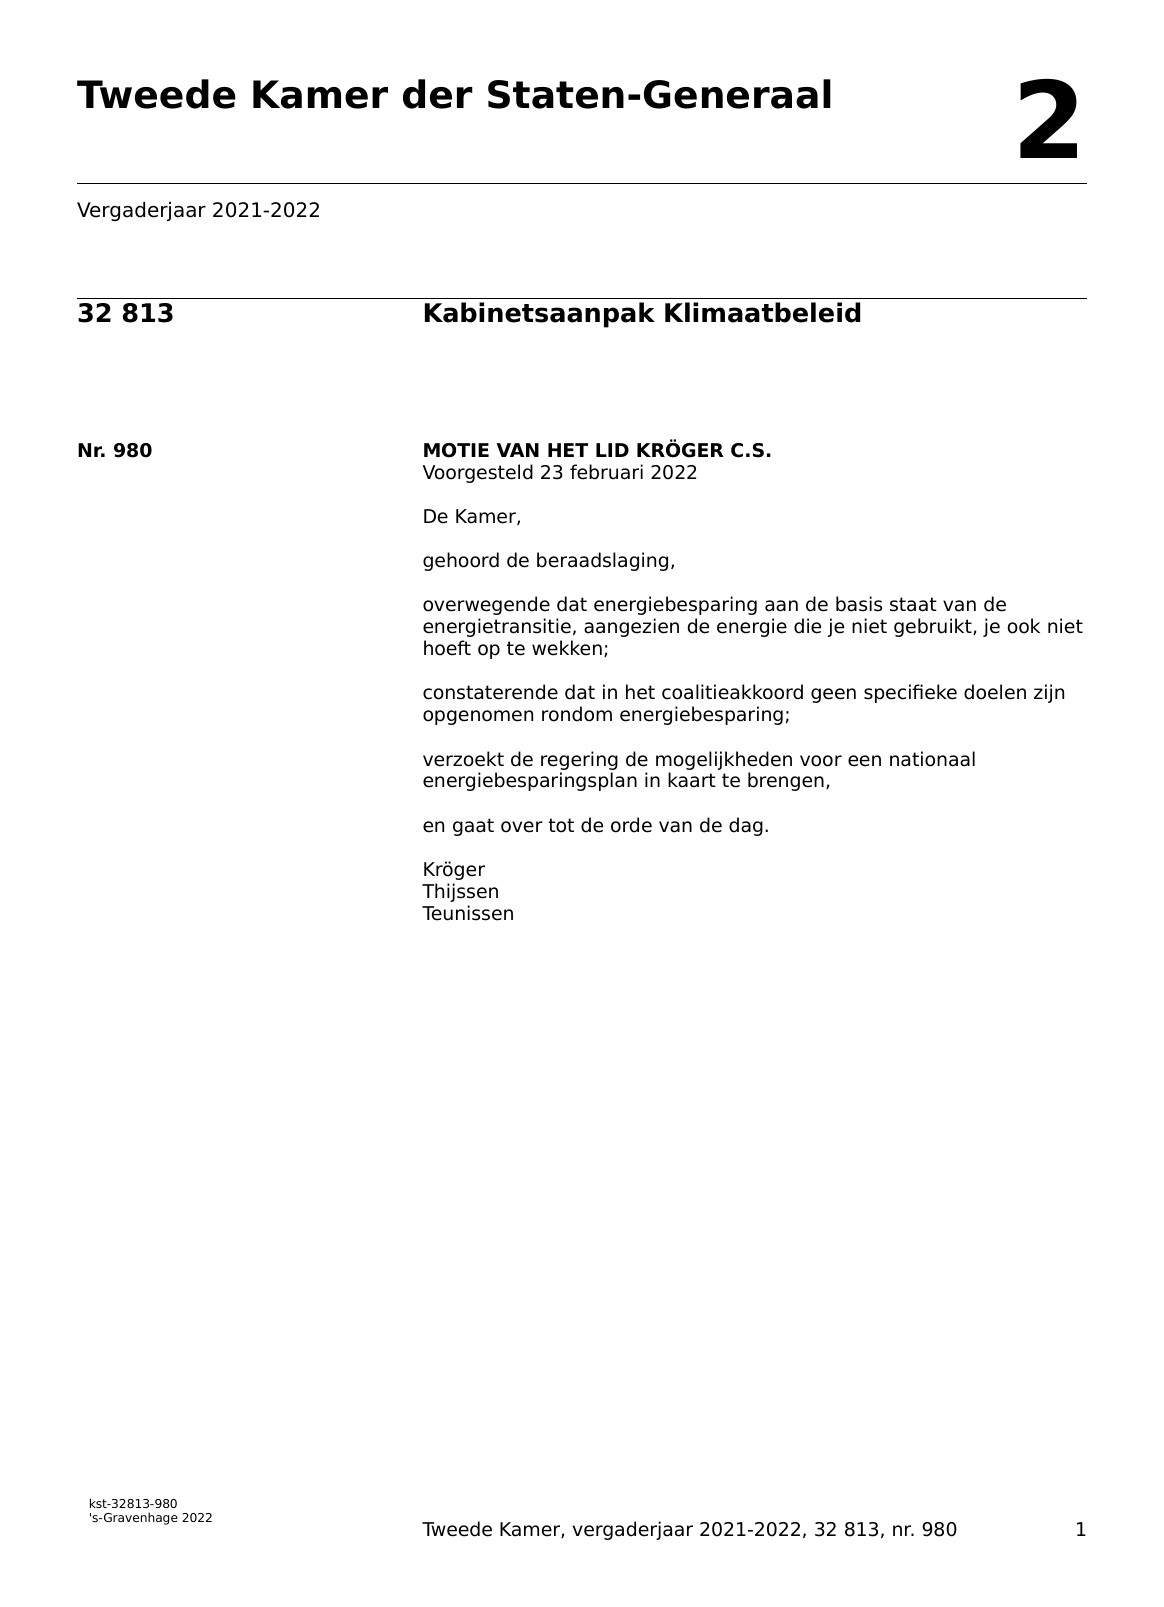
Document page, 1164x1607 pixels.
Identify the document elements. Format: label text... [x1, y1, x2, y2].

subtitle Nr. 980 MOTIE VAN HET LID KRÖGER C.S. [77, 440, 1087, 462]
text Teunissen [422, 903, 1087, 925]
table_header 2 [886, 59, 1087, 183]
text Voorgesteld 23 februari 2022 [422, 462, 1087, 484]
table_header Tweede Kamer der Staten-Generaal [77, 59, 886, 183]
table_cell Vergaderjaar 2021-2022 [77, 184, 1087, 298]
text en gaat over tot de orde van de dag. [422, 814, 1087, 837]
text gehoord de beraadslaging, [422, 550, 1087, 572]
subtitle 32 813 Kabinetsaanpak Klimaatbeleid [77, 299, 1087, 329]
text overwegende dat energiebesparing aan de basis staat van de energietransitie, aangezien de energie die je niet gebruikt, je ook niet hoeft op te wekken; [422, 594, 1087, 660]
text Kröger [422, 859, 1087, 881]
text constaterende dat in het coalitieakkoord geen specifieke doelen zijn opgenomen rondom energiebesparing; [422, 682, 1087, 726]
text 's-Gravenhage 2022 [88, 1511, 323, 1525]
text Thijssen [422, 881, 1087, 903]
text De Kamer, [422, 506, 1087, 528]
text verzoekt de regering de mogelijkheden voor een nationaal energiebesparingsplan in kaart te brengen, [422, 748, 1087, 792]
text kst-32813-980 [88, 1497, 323, 1511]
